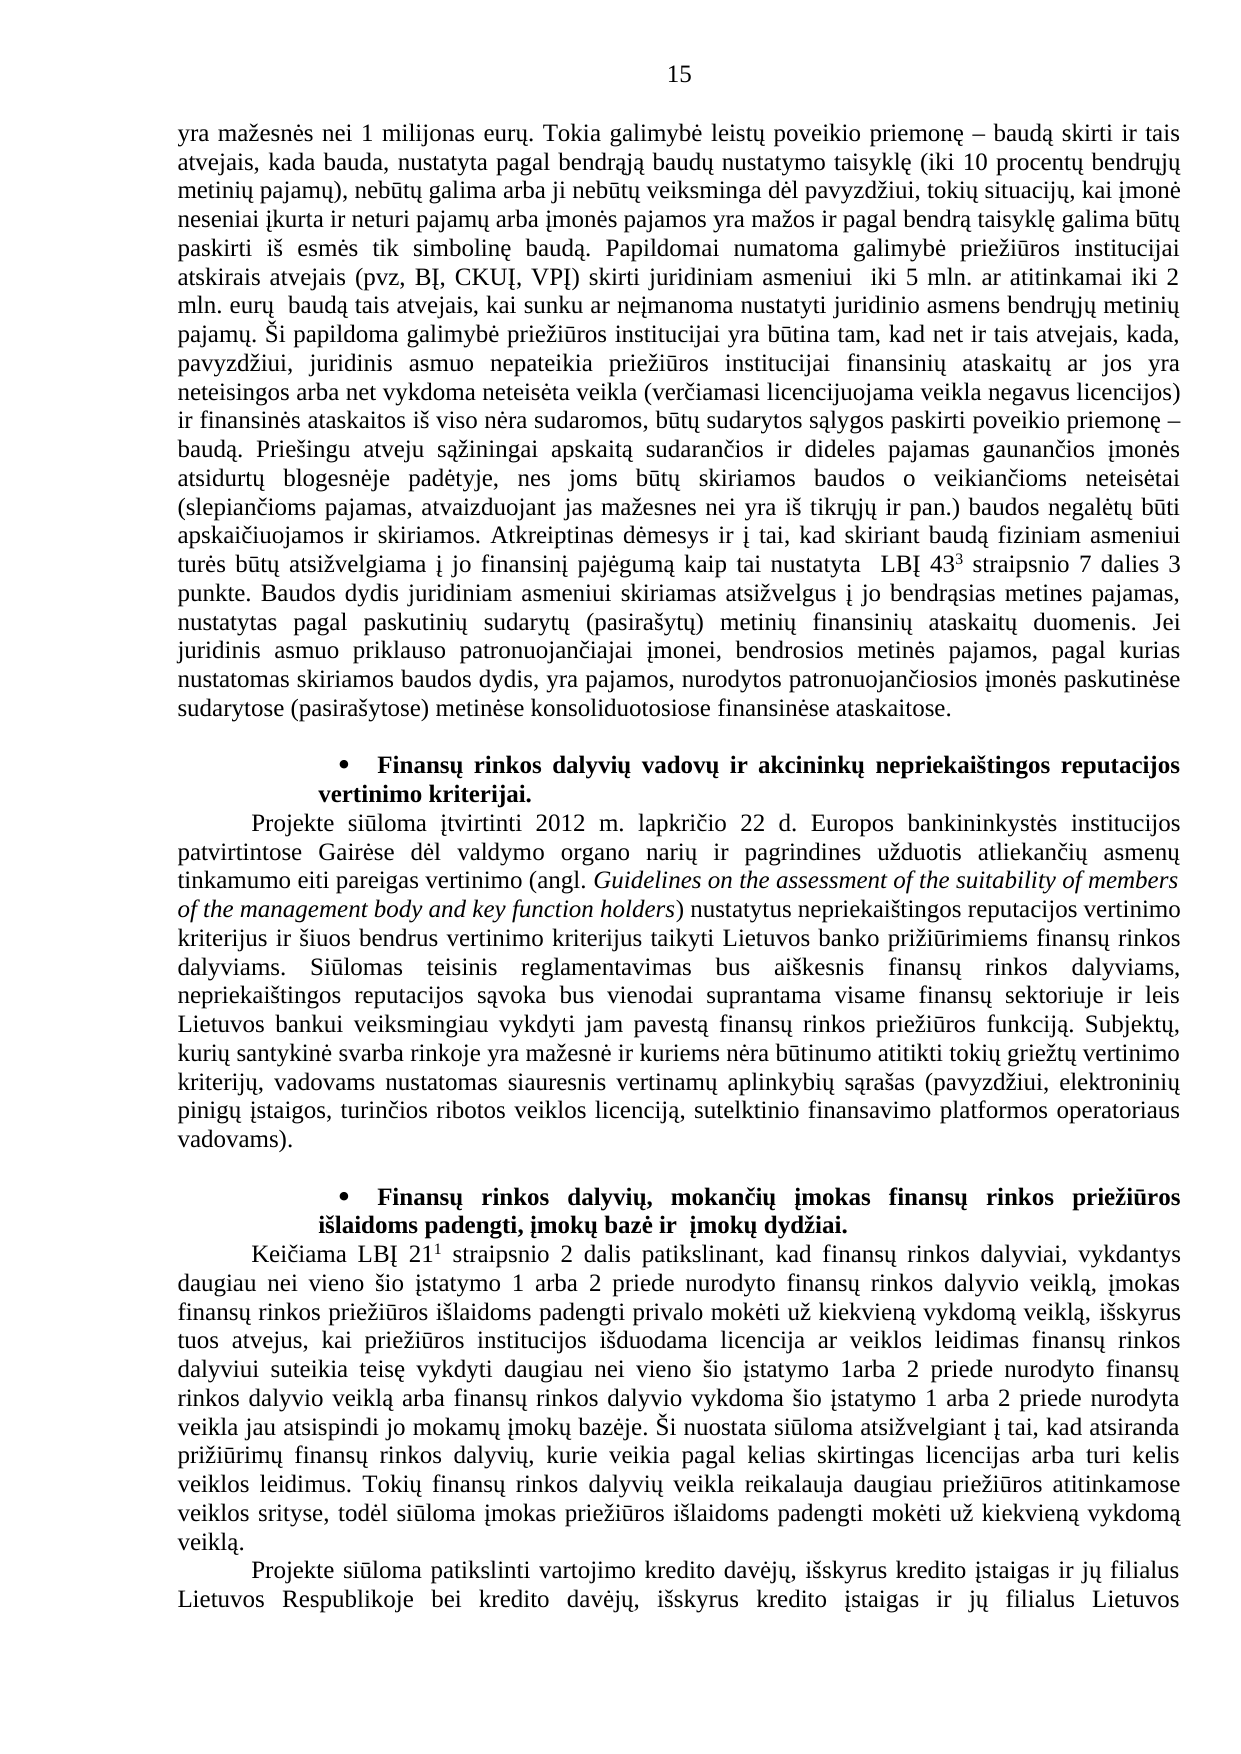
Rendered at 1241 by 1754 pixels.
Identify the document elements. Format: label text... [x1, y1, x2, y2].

list Finansų rinkos dalyvių, mokančių įmokas finansų rinkos priežiūros išlaidoms padengti, įmokų bazė ir įmokų dydžiai. [281, 1182, 1181, 1239]
text Projekte siūloma įtvirtinti 2012 m. lapkričio 22 d. Europos bankininkystės institucijos patvirtintose Gairėse dėl valdymo organo narių ir pagrindines užduotis atliekančių asmenų tinkamumo eiti pareigas vertinimo (angl. Guidelines on the assessment of the suitability of members of the management body and key function holders) nustatytus nepriekaištingos reputacijos vertinimo kriterijus ir šiuos bendrus vertinimo kriterijus taikyti Lietuvos banko prižiūrimiems finansų rinkos dalyviams. Siūlomas teisinis reglamentavimas bus aiškesnis finansų rinkos dalyviams, nepriekaištingos reputacijos sąvoka bus vienodai suprantama visame finansų sektoriuje ir leis Lietuvos bankui veiksmingiau vykdyti jam pavestą finansų rinkos priežiūros funkciją. Subjektų, kurių santykinė svarba rinkoje yra mažesnė ir kuriems nėra būtinumo atitikti tokių griežtų vertinimo kriterijų, vadovams nustatomas siauresnis vertinamų aplinkybių sąrašas (pavyzdžiui, elektroninių pinigų įstaigos, turinčios ribotos veiklos licenciją, sutelktinio finansavimo platformos operatoriaus vadovams). [177, 808, 1181, 1153]
text Keičiama LBĮ 211 straipsnio 2 dalis patikslinant, kad finansų rinkos dalyviai, vykdantys daugiau nei vieno šio įstatymo 1 arba 2 priede nurodyto finansų rinkos dalyvio veiklą, įmokas finansų rinkos priežiūros išlaidoms padengti privalo mokėti už kiekvieną vykdomą veiklą, išskyrus tuos atvejus, kai priežiūros institucijos išduodama licencija ar veiklos leidimas finansų rinkos dalyviui suteikia teisę vykdyti daugiau nei vieno šio įstatymo 1arba 2 priede nurodyto finansų rinkos dalyvio veiklą arba finansų rinkos dalyvio vykdoma šio įstatymo 1 arba 2 priede nurodyta veikla jau atsispindi jo mokamų įmokų bazėje. Ši nuostata siūloma atsižvelgiant į tai, kad atsiranda prižiūrimų finansų rinkos dalyvių, kurie veikia pagal kelias skirtingas licencijas arba turi kelis veiklos leidimus. Tokių finansų rinkos dalyvių veikla reikalauja daugiau priežiūros atitinkamose veiklos srityse, todėl siūloma įmokas priežiūros išlaidoms padengti mokėti už kiekvieną vykdomą veiklą. [177, 1239, 1181, 1556]
text yra mažesnės nei 1 milijonas eurų. Tokia galimybė leistų poveikio priemonę – baudą skirti ir tais atvejais, kada bauda, nustatyta pagal bendrąją baudų nustatymo taisyklę (iki 10 procentų bendrųjų metinių pajamų), nebūtų galima arba ji nebūtų veiksminga dėl pavyzdžiui, tokių situacijų, kai įmonė neseniai įkurta ir neturi pajamų arba įmonės pajamos yra mažos ir pagal bendrą taisyklę galima būtų paskirti iš esmės tik simbolinę baudą. Papildomai numatoma galimybė priežiūros institucijai atskirais atvejais (pvz, BĮ, CKUĮ, VPĮ) skirti juridiniam asmeniui iki 5 mln. ar atitinkamai iki 2 mln. eurų baudą tais atvejais, kai sunku ar neįmanoma nustatyti juridinio asmens bendrųjų metinių pajamų. Ši papildoma galimybė priežiūros institucijai yra būtina tam, kad net ir tais atvejais, kada, pavyzdžiui, juridinis asmuo nepateikia priežiūros institucijai finansinių ataskaitų ar jos yra neteisingos arba net vykdoma neteisėta veikla (verčiamasi licencijuojama veikla negavus licencijos) ir finansinės ataskaitos iš viso nėra sudaromos, būtų sudarytos sąlygos paskirti poveikio priemonę – baudą. Priešingu atveju sąžiningai apskaitą sudarančios ir dideles pajamas gaunančios įmonės atsidurtų blogesnėje padėtyje, nes joms būtų skiriamos baudos o veikiančioms neteisėtai (slepiančioms pajamas, atvaizduojant jas mažesnes nei yra iš tikrųjų ir pan.) baudos negalėtų būti apskaičiuojamos ir skiriamos. Atkreiptinas dėmesys ir į tai, kad skiriant baudą fiziniam asmeniui turės būtų atsižvelgiama į jo finansinį pajėgumą kaip tai nustatyta LBĮ 433 straipsnio 7 dalies 3 punkte. Baudos dydis juridiniam asmeniui skiriamas atsižvelgus į jo bendrąsias metines pajamas, nustatytas pagal paskutinių sudarytų (pasirašytų) metinių finansinių ataskaitų duomenis. Jei juridinis asmuo priklauso patronuojančiajai įmonei, bendrosios metinės pajamos, pagal kurias nustatomas skiriamos baudos dydis, yra pajamos, nurodytos patronuojančiosios įmonės paskutinėse sudarytose (pasirašytose) metinėse konsoliduotosiose finansinėse ataskaitose. [177, 118, 1181, 722]
text Projekte siūloma patikslinti vartojimo kredito davėjų, išskyrus kredito įstaigas ir jų filialus Lietuvos Respublikoje bei kredito davėjų, išskyrus kredito įstaigas ir jų filialus Lietuvos [177, 1556, 1181, 1613]
list Finansų rinkos dalyvių vadovų ir akcininkų nepriekaištingos reputacijos vertinimo kriterijai. [281, 751, 1181, 808]
